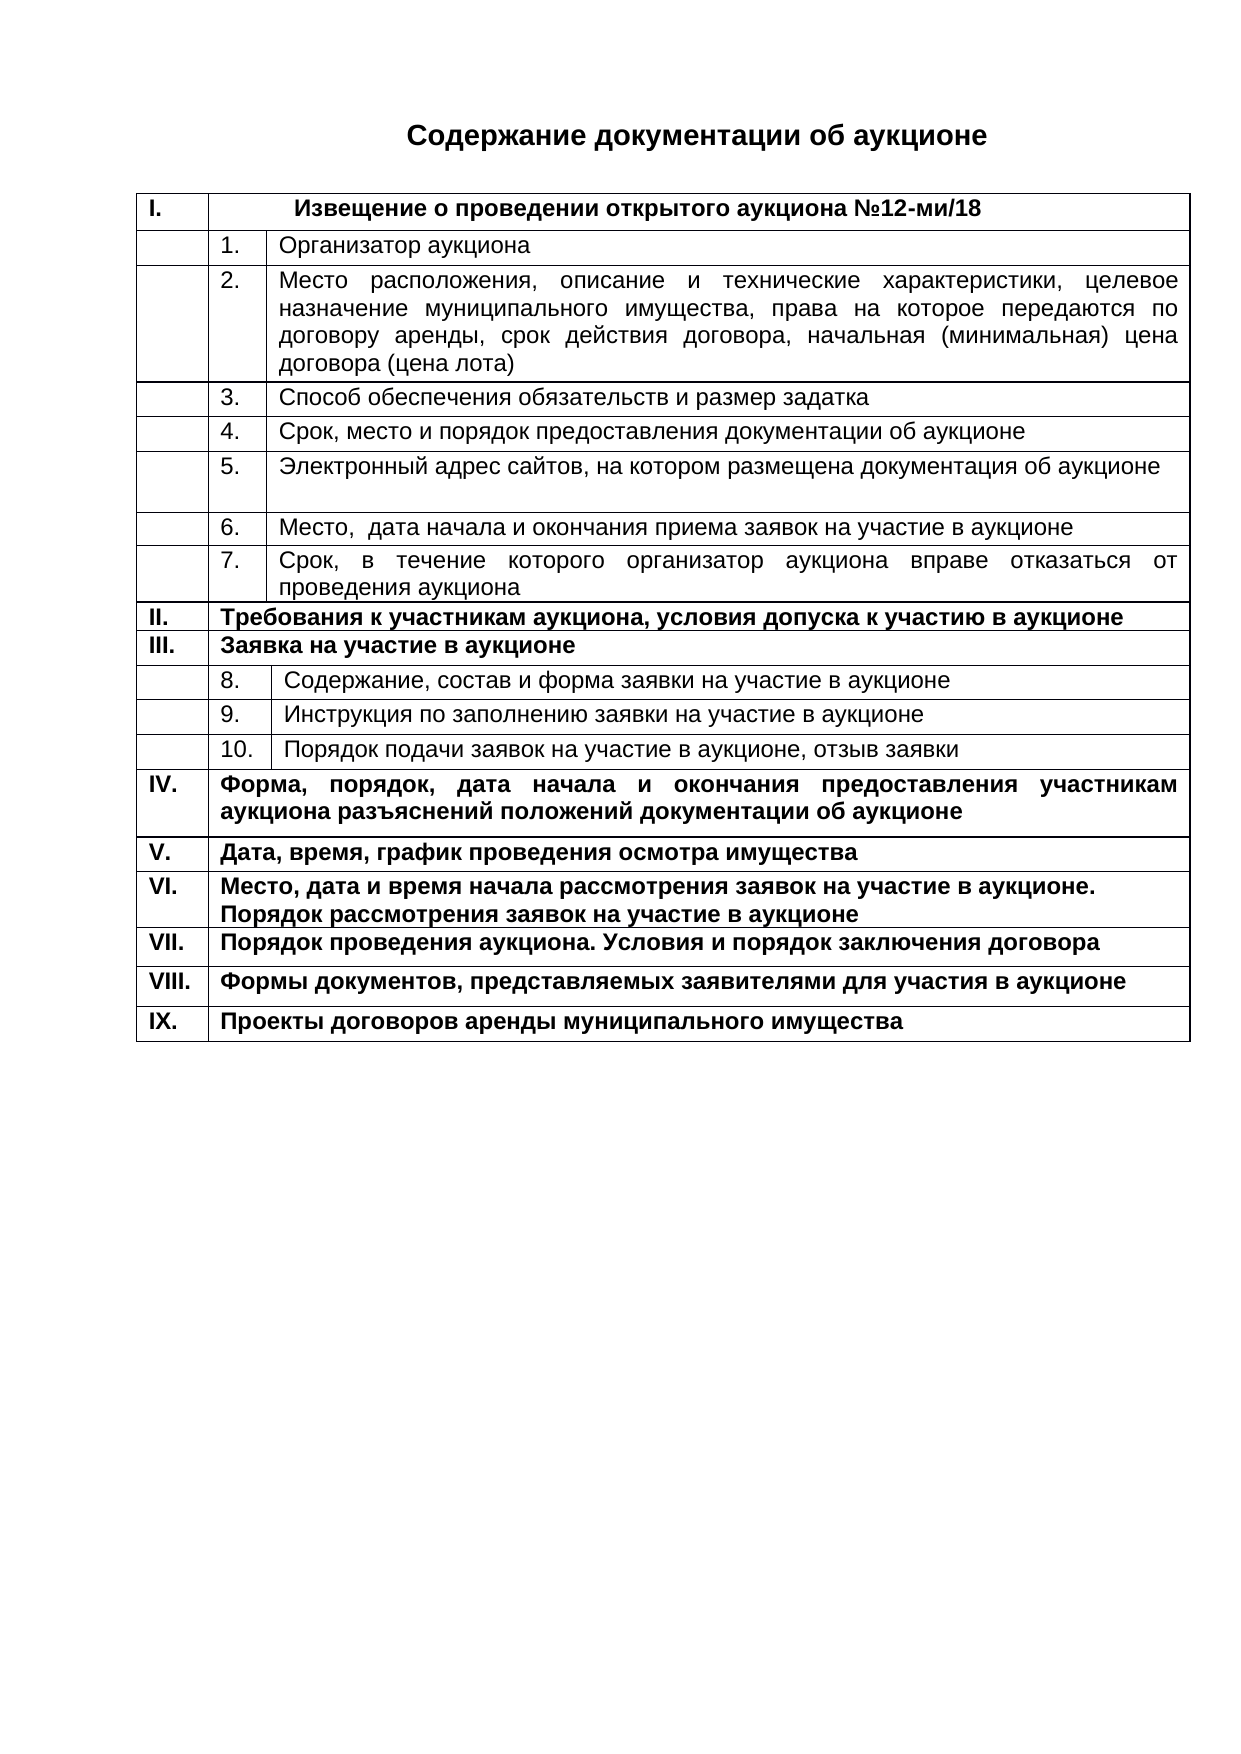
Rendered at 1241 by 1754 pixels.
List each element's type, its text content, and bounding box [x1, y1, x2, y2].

table_cell [137, 546, 208, 601]
table_cell 9. [209, 700, 271, 734]
table_cell Порядок проведения аукциона. Условия и порядок заключения договора [209, 928, 1189, 966]
table_cell Срок, место и порядок предоставления документации об аукционе [267, 417, 1189, 451]
text Содержание документации об аукционе [148, 118, 1181, 152]
table_cell VIII. [137, 967, 208, 1006]
table_cell Способ обеспечения обязательств и размер задатка [267, 383, 1189, 416]
table_cell Инструкция по заполнению заявки на участие в аукционе [272, 700, 1189, 734]
table_cell [137, 383, 208, 416]
table_cell [137, 231, 208, 265]
table_cell [137, 452, 208, 512]
table_cell [137, 700, 208, 734]
table_cell Место, дата начала и окончания приема заявок на участие в аукционе [267, 513, 1189, 544]
table_cell 4. [209, 417, 266, 451]
table_cell Порядок подачи заявок на участие в аукционе, отзыв заявки [272, 735, 1189, 768]
table_cell IХ. [137, 1007, 208, 1041]
table_cell [137, 417, 208, 451]
table_cell 1. [209, 231, 266, 265]
table_cell Формы документов, представляемых заявителями для участия в аукционе [209, 967, 1189, 1006]
table_cell IV. [137, 770, 208, 836]
table_cell [137, 266, 208, 381]
table_cell Место, дата и время начала рассмотрения заявок на участие в аукционе. Порядок рассмотрения заявок на участие в аукционе [209, 872, 1189, 927]
table_cell VII. [137, 928, 208, 966]
table_cell [137, 735, 208, 768]
table_cell Организатор аукциона [267, 231, 1189, 265]
table_cell 7. [209, 546, 266, 601]
table_cell III. [137, 631, 208, 665]
table_cell Срок, в течение которого организатор аукциона вправе отказаться от проведения аукциона [267, 546, 1189, 601]
table_cell Электронный адрес сайтов, на котором размещена документация об аукционе [267, 452, 1189, 512]
table_cell II. [137, 603, 208, 630]
table_header Извещение о проведении открытого аукциона №12-ми/18 [209, 194, 1189, 230]
table_cell Заявка на участие в аукционе [209, 631, 1189, 665]
table_cell 6. [209, 513, 266, 544]
table_cell [137, 666, 208, 699]
table_cell Дата, время, график проведения осмотра имущества [209, 838, 1189, 871]
table_cell V. [137, 838, 208, 871]
table_cell 5. [209, 452, 266, 512]
table_cell 8. [209, 666, 271, 699]
table_cell 3. [209, 383, 266, 416]
table_cell Проекты договоров аренды муниципального имущества [209, 1007, 1189, 1041]
table_cell VI. [137, 872, 208, 927]
table_cell [137, 513, 208, 544]
table_header I. [137, 194, 208, 230]
table_cell 10. [209, 735, 271, 768]
table_cell Форма, порядок, дата начала и окончания предоставления участникам аукциона разъяснений положений документации об аукционе [209, 770, 1189, 836]
table_cell Место расположения, описание и технические характеристики, целевое назначение муниципального имущества, права на которое передаются по договору аренды, срок действия договора, начальная (минимальная) цена договора (цена лота) [267, 266, 1189, 381]
table_cell 2. [209, 266, 266, 381]
table_cell Содержание, состав и форма заявки на участие в аукционе [272, 666, 1189, 699]
table_cell Требования к участникам аукциона, условия допуска к участию в аукционе [209, 603, 1189, 630]
